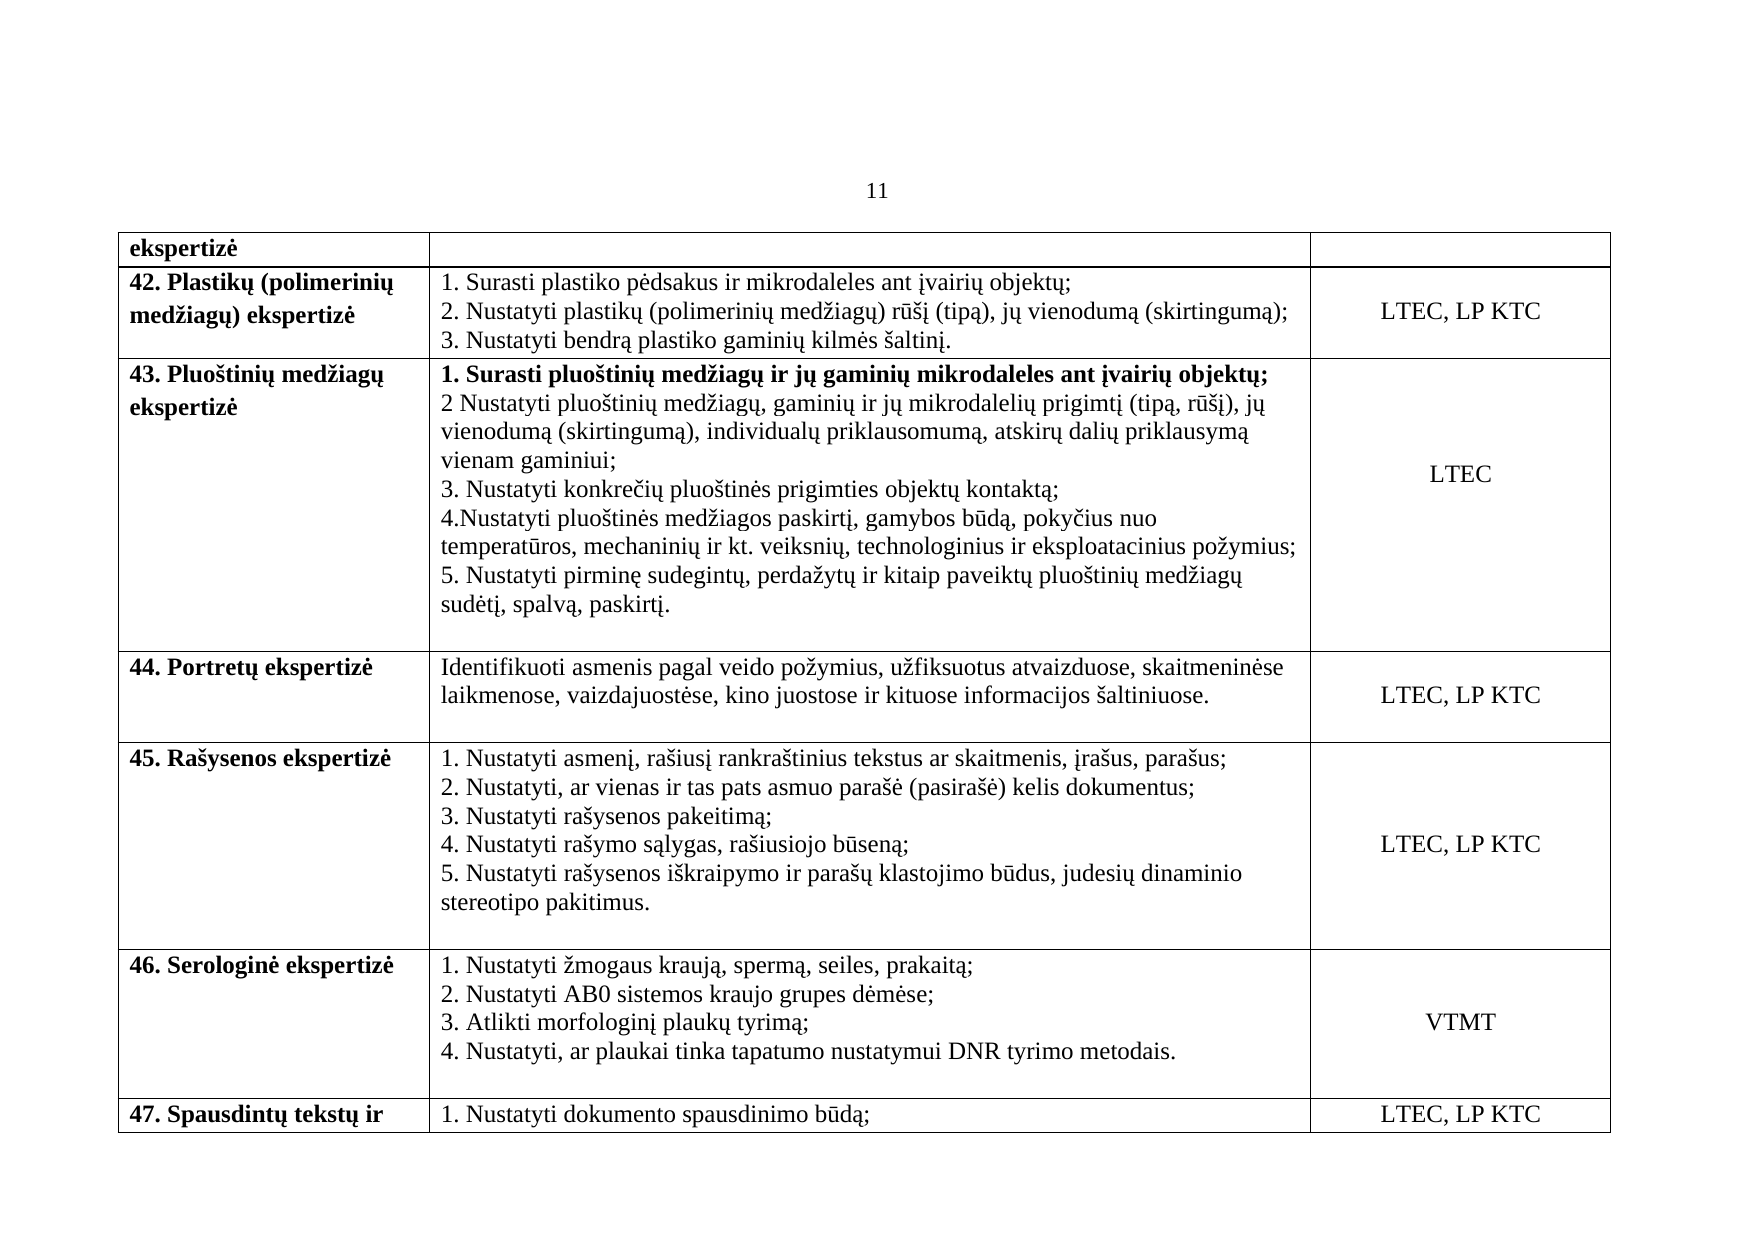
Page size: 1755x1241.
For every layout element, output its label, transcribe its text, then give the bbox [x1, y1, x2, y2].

table_cell 1. Nustatyti dokumento spausdinimo būdą; [430, 1099, 1310, 1132]
table_cell 47. Spausdintų tekstų ir [119, 1099, 429, 1132]
table_cell LTEC, LP KTC [1311, 1099, 1610, 1132]
table_cell 45. Rašysenos ekspertizė [119, 743, 429, 949]
table_cell [430, 233, 1310, 266]
table_cell LTEC, LP KTC [1311, 652, 1610, 742]
table_cell 1. Surasti pluoštinių medžiagų ir jų gaminių mikrodaleles ant įvairių objektų; 2 Nustatyti pluoštinių medžiagų, gaminių ir jų mikrodalelių prigimtį (tipą, rūšį), jų vienodumą (skirtingumą), individualų priklausomumą, atskirų dalių priklausymą vienam gaminiui; 3. Nustatyti konkrečių pluoštinės prigimties objektų kontaktą; 4.Nustatyti pluoštinės medžiagos paskirtį, gamybos būdą, pokyčius nuo temperatūros, mechaninių ir kt. veiksnių, technologinius ir eksploatacinius požymius; 5. Nustatyti pirminę sudegintų, perdažytų ir kitaip paveiktų pluoštinių medžiagų sudėtį, spalvą, paskirtį. [430, 359, 1310, 651]
table_cell 46. Serologinė ekspertizė [119, 950, 429, 1098]
table_cell 42. Plastikų (polimerinių medžiagų) ekspertizė [119, 268, 429, 358]
table_cell 1. Nustatyti asmenį, rašiusį rankraštinius tekstus ar skaitmenis, įrašus, parašus; 2. Nustatyti, ar vienas ir tas pats asmuo parašė (pasirašė) kelis dokumentus; 3. Nustatyti rašysenos pakeitimą; 4. Nustatyti rašymo sąlygas, rašiusiojo būseną; 5. Nustatyti rašysenos iškraipymo ir parašų klastojimo būdus, judesių dinaminio stereotipo pakitimus. [430, 743, 1310, 949]
table_cell VTMT [1311, 950, 1610, 1098]
table_cell Identifikuoti asmenis pagal veido požymius, užfiksuotus atvaizduose, skaitmeninėse laikmenose, vaizdajuostėse, kino juostose ir kituose informacijos šaltiniuose. [430, 652, 1310, 742]
table_cell [1311, 233, 1610, 266]
table_cell 1. Nustatyti žmogaus kraują, spermą, seiles, prakaitą; 2. Nustatyti AB0 sistemos kraujo grupes dėmėse; 3. Atlikti morfologinį plaukų tyrimą; 4. Nustatyti, ar plaukai tinka tapatumo nustatymui DNR tyrimo metodais. [430, 950, 1310, 1098]
table_cell ekspertizė [119, 233, 429, 266]
table_cell LTEC [1311, 359, 1610, 651]
table_cell 1. Surasti plastiko pėdsakus ir mikrodaleles ant įvairių objektų; 2. Nustatyti plastikų (polimerinių medžiagų) rūšį (tipą), jų vienodumą (skirtingumą); 3. Nustatyti bendrą plastiko gaminių kilmės šaltinį. [430, 268, 1310, 358]
table_cell 43. Pluoštinių medžiagų ekspertizė [119, 359, 429, 651]
table_cell LTEC, LP KTC [1311, 268, 1610, 358]
table_cell 44. Portretų ekspertizė [119, 652, 429, 742]
table_cell LTEC, LP KTC [1311, 743, 1610, 949]
